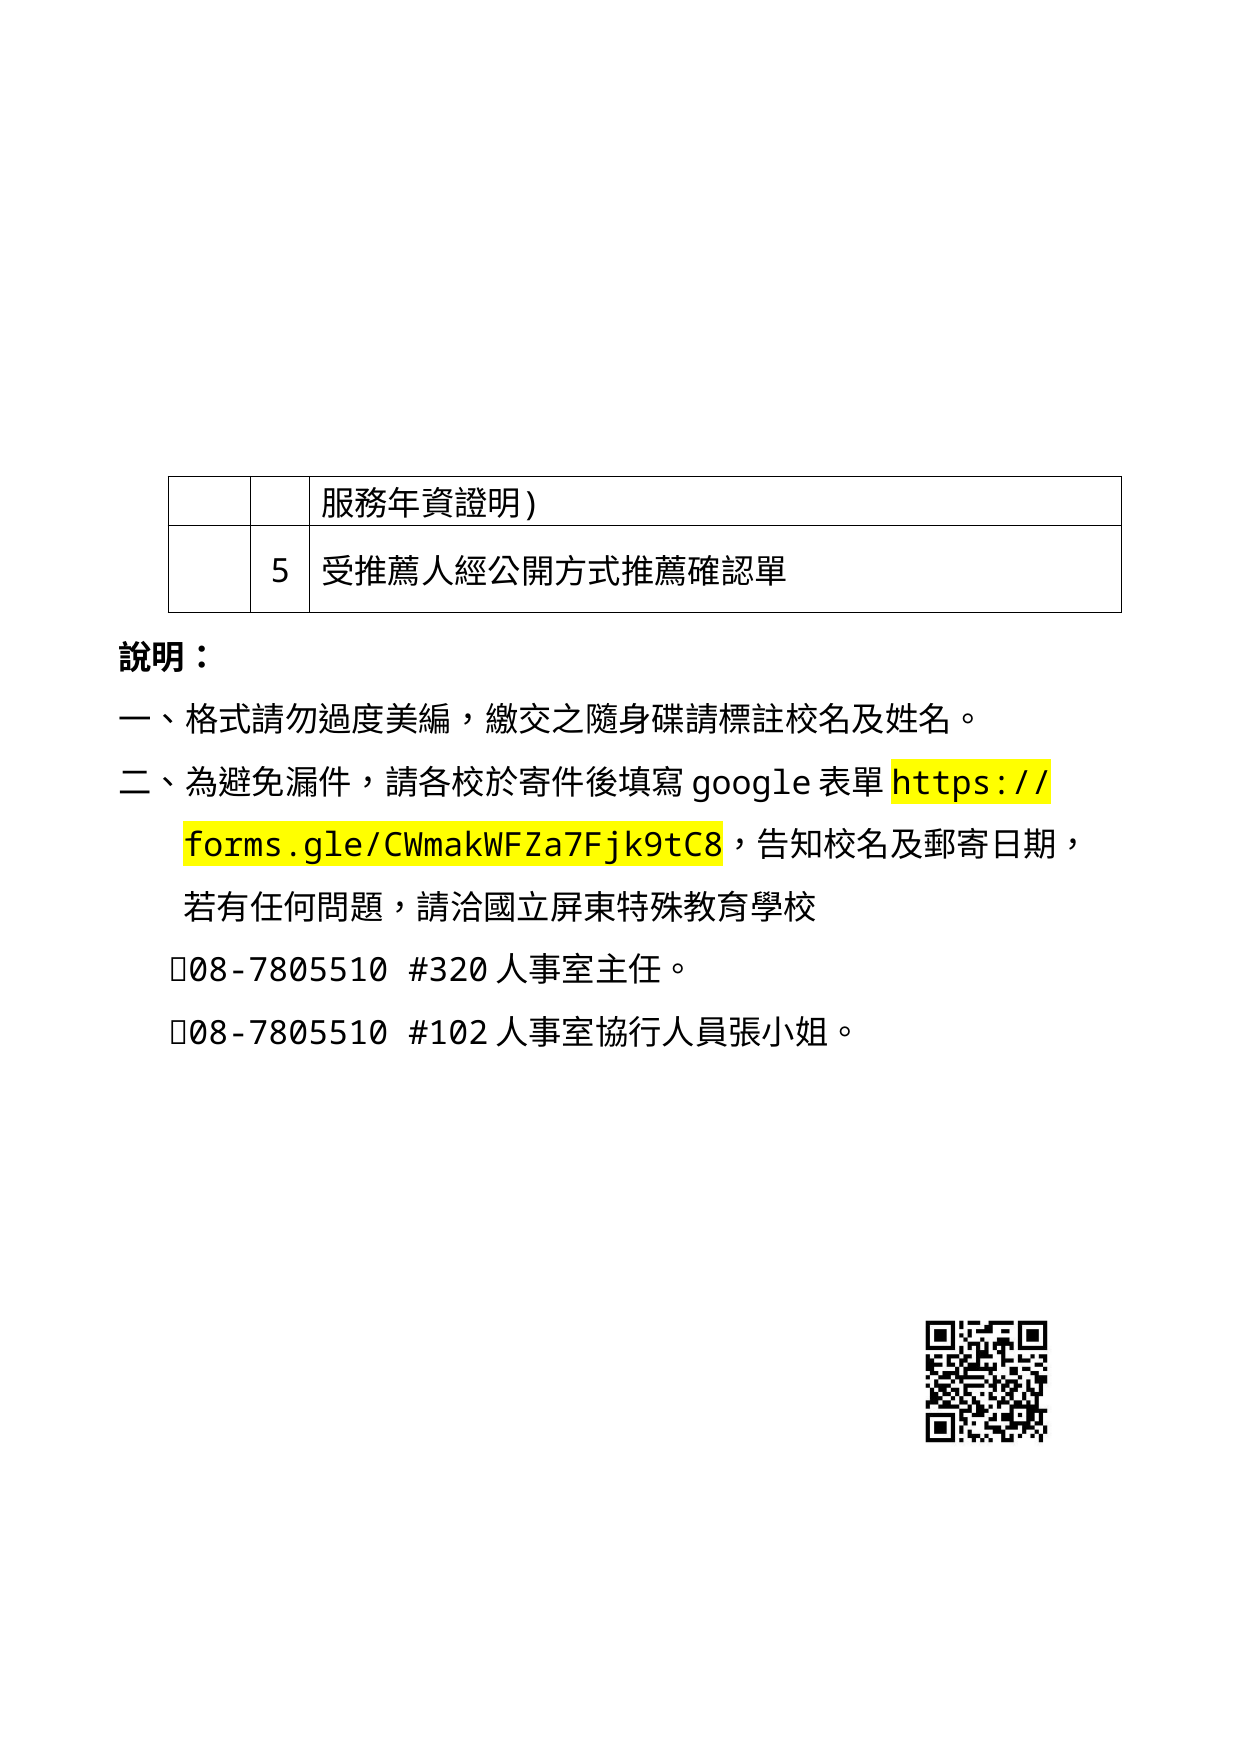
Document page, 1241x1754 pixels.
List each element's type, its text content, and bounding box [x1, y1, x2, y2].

table_cell 受推薦人經公開方式推薦確認單 [310, 526, 1121, 612]
text 一、格式請勿過度美編，繳交之隨身碟請標註校名及姓名。 [118, 676, 1122, 738]
table_cell [251, 477, 309, 525]
table_cell 5 [251, 526, 309, 612]
text 說明： [118, 613, 1122, 676]
text 📞08-7805510 #102人事室協行人員張小姐。 [168, 988, 1122, 1051]
text 二、為避免漏件，請各校於寄件後填寫google表單https://forms.gle/CWmakWFZa7Fjk9tC8，告知校名及郵寄日期，若有任何問題，請洽國立屏東特殊教育學校 [118, 738, 1122, 926]
table_cell [169, 526, 250, 612]
table_cell [169, 477, 250, 525]
table_cell 服務年資證明) [310, 477, 1121, 525]
text 📞08-7805510 #320人事室主任。 [168, 926, 1122, 988]
